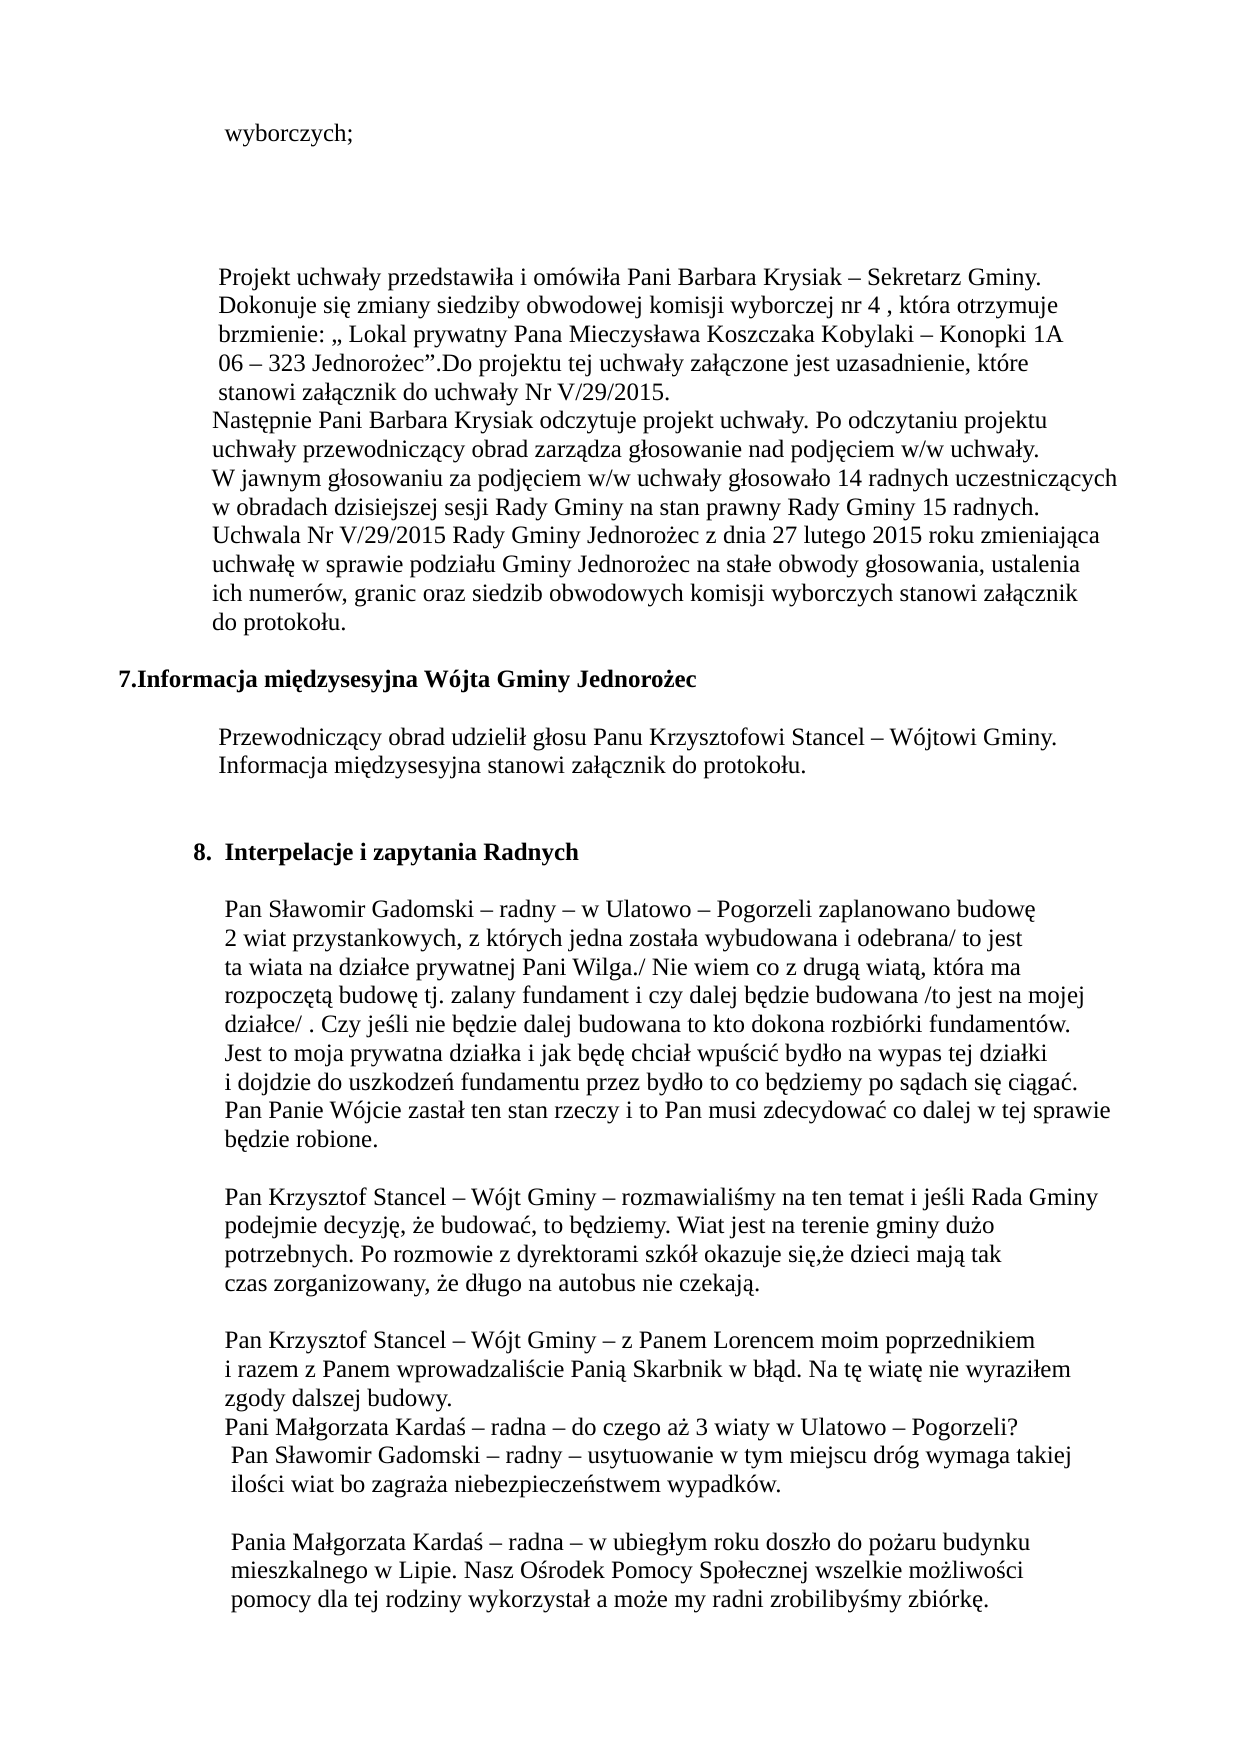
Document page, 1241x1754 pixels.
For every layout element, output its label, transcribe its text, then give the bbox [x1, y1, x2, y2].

text Pan Krzysztof Stancel – Wójt Gminy – z Panem Lorencem moim poprzednikiem [118, 1326, 1122, 1354]
text Projekt uchwały przedstawiła i omówiła Pani Barbara Krysiak – Sekretarz Gminy. [118, 262, 1122, 291]
text wyborczych; [118, 118, 1122, 147]
text Przewodniczący obrad udzielił głosu Panu Krzysztofowi Stancel – Wójtowi Gminy. [118, 722, 1122, 751]
text ta wiata na działce prywatnej Pani Wilga./ Nie wiem co z drugą wiatą, która ma [118, 952, 1122, 981]
text Pania Małgorzata Kardaś – radna – w ubiegłym roku doszło do pożaru budynku [118, 1527, 1122, 1556]
text brzmienie: „ Lokal prywatny Pana Mieczysława Koszczaka Kobylaki – Konopki 1A [118, 319, 1122, 348]
text i dojdzie do uszkodzeń fundamentu przez bydło to co będziemy po sądach się ciągać. [118, 1067, 1122, 1096]
text potrzebnych. Po rozmowie z dyrektorami szkół okazuje się,że dzieci mają tak [118, 1239, 1122, 1268]
text będzie robione. [118, 1124, 1122, 1153]
text w obradach dzisiejszej sesji Rady Gminy na stan prawny Rady Gminy 15 radnych. [118, 492, 1122, 521]
text 2 wiat przystankowych, z których jedna została wybudowana i odebrana/ to jest [118, 923, 1122, 952]
text zgody dalszej budowy. [118, 1383, 1122, 1412]
text działce/ . Czy jeśli nie będzie dalej budowana to kto dokona rozbiórki fundamentów. [118, 1009, 1122, 1038]
text mieszkalnego w Lipie. Nasz Ośrodek Pomocy Społecznej wszelkie możliwości [118, 1556, 1122, 1584]
text ilości wiat bo zagraża niebezpieczeństwem wypadków. [118, 1469, 1122, 1498]
text rozpoczętą budowę tj. zalany fundament i czy dalej będzie budowana /to jest na mojej [118, 981, 1122, 1009]
text Pan Sławomir Gadomski – radny – w Ulatowo – Pogorzeli zaplanowano budowę [118, 894, 1122, 923]
text i razem z Panem wprowadzaliście Panią Skarbnik w błąd. Na tę wiatę nie wyraziłem [118, 1354, 1122, 1383]
text stanowi załącznik do uchwały Nr V/29/2015. [118, 377, 1122, 406]
text pomocy dla tej rodziny wykorzystał a może my radni zrobilibyśmy zbiórkę. [118, 1584, 1122, 1613]
text Jest to moja prywatna działka i jak będę chciał wpuścić bydło na wypas tej działki [118, 1038, 1122, 1067]
text uchwały przewodniczący obrad zarządza głosowanie nad podjęciem w/w uchwały. [118, 434, 1122, 463]
text Uchwala Nr V/29/2015 Rady Gminy Jednorożec z dnia 27 lutego 2015 roku zmieniająca [118, 521, 1122, 549]
text do protokołu. [118, 607, 1122, 636]
text czas zorganizowany, że długo na autobus nie czekają. [118, 1268, 1122, 1297]
text Pan Sławomir Gadomski – radny – usytuowanie w tym miejscu dróg wymaga takiej [118, 1441, 1122, 1469]
text 8. Interpelacje i zapytania Radnych [118, 837, 1122, 866]
text Dokonuje się zmiany siedziby obwodowej komisji wyborczej nr 4 , która otrzymuje [118, 291, 1122, 319]
text Pan Krzysztof Stancel – Wójt Gminy – rozmawialiśmy na ten temat i jeśli Rada Gminy [118, 1182, 1122, 1211]
text Pan Panie Wójcie zastał ten stan rzeczy i to Pan musi zdecydować co dalej w tej sprawie [118, 1096, 1122, 1124]
text podejmie decyzję, że budować, to będziemy. Wiat jest na terenie gminy dużo [118, 1211, 1122, 1239]
text W jawnym głosowaniu za podjęciem w/w uchwały głosowało 14 radnych uczestniczących [118, 463, 1122, 492]
text Pani Małgorzata Kardaś – radna – do czego aż 3 wiaty w Ulatowo – Pogorzeli? [118, 1412, 1122, 1441]
list Informacja międzysesyjna Wójta Gminy Jednorożec [118, 664, 1122, 693]
text ich numerów, granic oraz siedzib obwodowych komisji wyborczych stanowi załącznik [118, 578, 1122, 607]
text Następnie Pani Barbara Krysiak odczytuje projekt uchwały. Po odczytaniu projektu [118, 406, 1122, 434]
text uchwałę w sprawie podziału Gminy Jednorożec na stałe obwody głosowania, ustalenia [118, 549, 1122, 578]
text Informacja międzysesyjna stanowi załącznik do protokołu. [118, 751, 1122, 779]
text 06 – 323 Jednorożec”.Do projektu tej uchwały załączone jest uzasadnienie, które [118, 348, 1122, 377]
